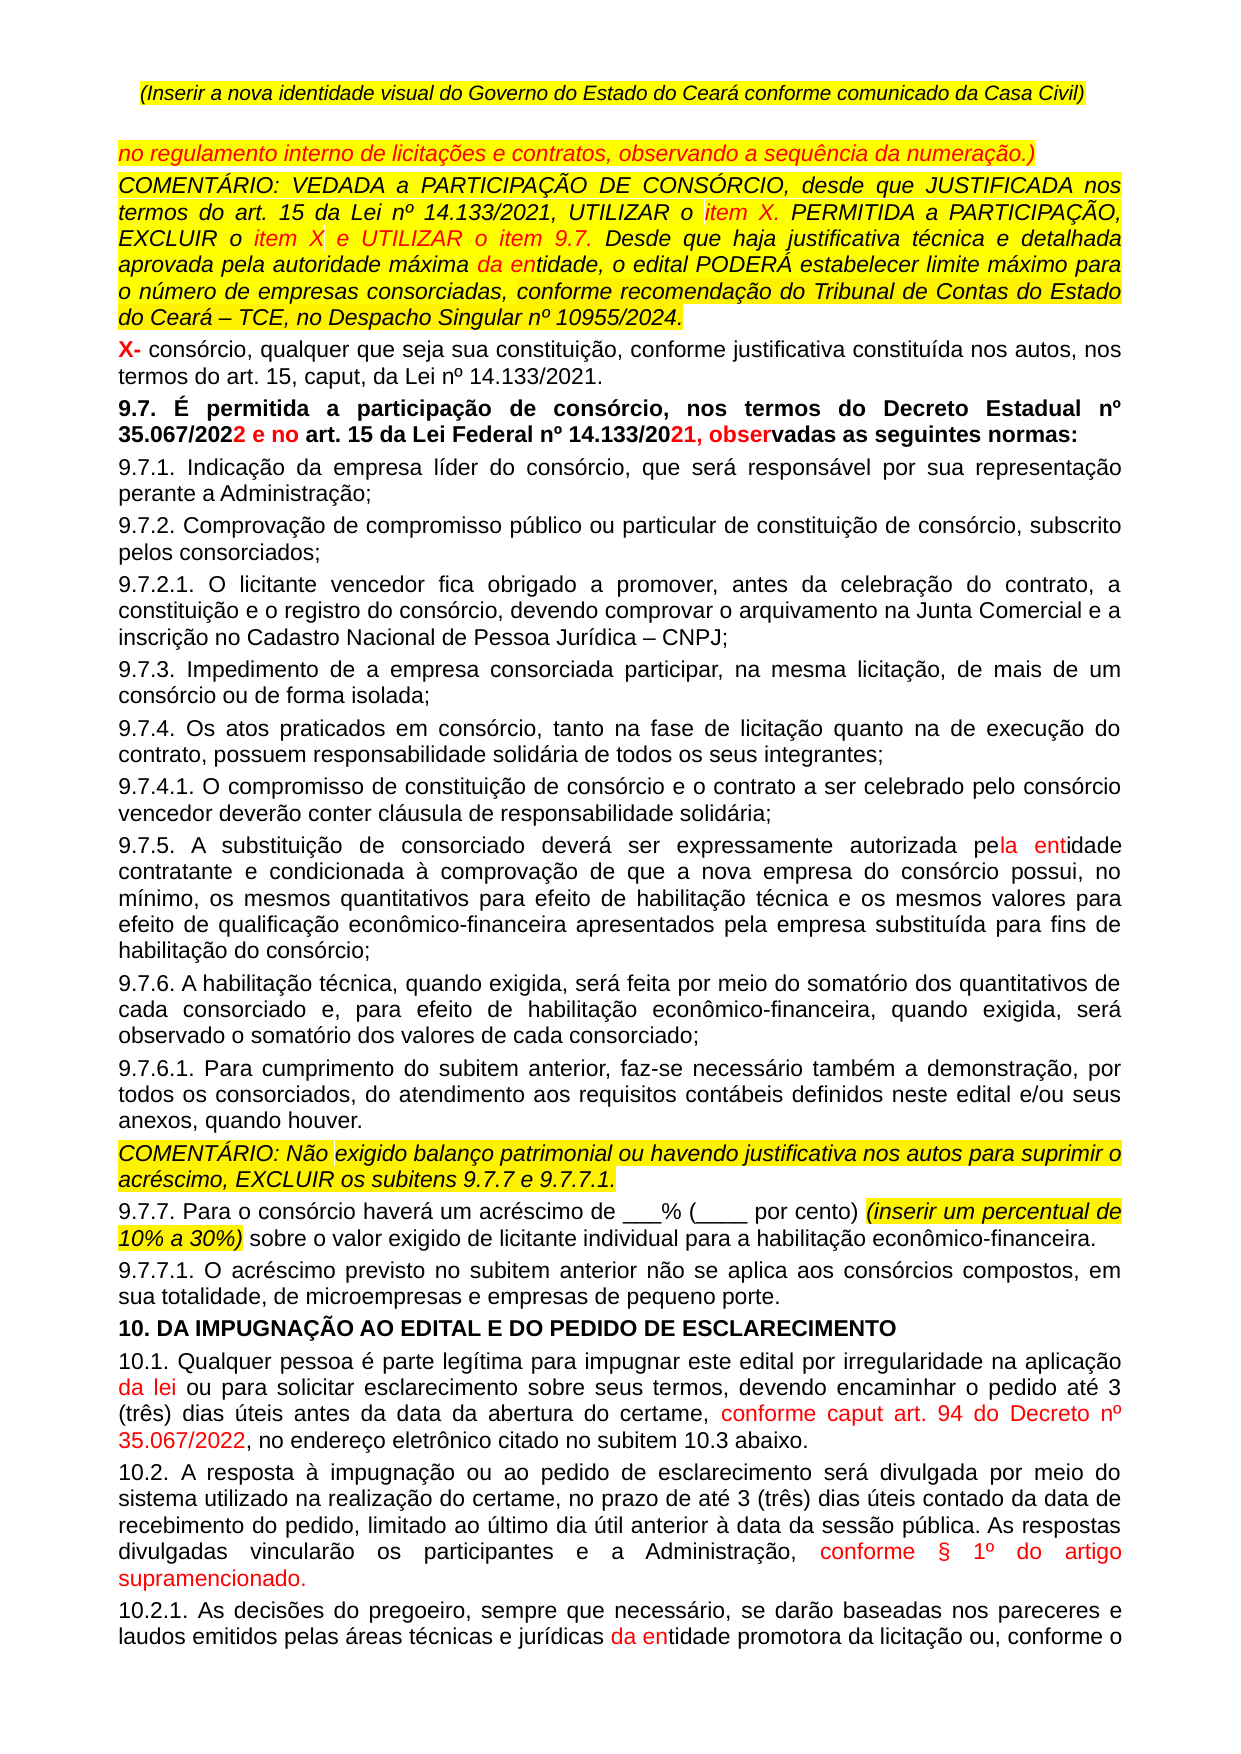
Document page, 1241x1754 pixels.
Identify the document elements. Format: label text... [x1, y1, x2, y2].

text 9.7.3. Impedimento de a empresa consorciada participar, na mesma licitação, de mais de um consórcio ou de forma isolada; [118, 656, 1122, 708]
text COMENTÁRIO: VEDADA a PARTICIPAÇÃO DE CONSÓRCIO, desde que JUSTIFICADA nos termos do art. 15 da Lei nº 14.133/2021, UTILIZAR o item X. PERMITIDA a PARTICIPAÇÃO, EXCLUIR o item X e UTILIZAR o item 9.7. Desde que haja justificativa técnica e detalhada aprovada pela autoridade máxima da entidade, o edital PODERÁ estabelecer limite máximo para o número de empresas consorciadas, conforme recomendação do Tribunal de Contas do Estado do Ceará – TCE, no Despacho Singular nº 10955/2024. [118, 172, 1122, 330]
text 10. DA IMPUGNAÇÃO AO EDITAL E DO PEDIDO DE ESCLARECIMENTO [118, 1315, 1122, 1342]
text 9.7.6. A habilitação técnica, quando exigida, será feita por meio do somatório dos quantitativos de cada consorciado e, para efeito de habilitação econômico-financeira, quando exigida, será observado o somatório dos valores de cada consorciado; [118, 969, 1122, 1048]
text 9.7.1. Indicação da empresa líder do consórcio, que será responsável por sua representação perante a Administração; [118, 453, 1122, 506]
text 10.2. A resposta à impugnação ou ao pedido de esclarecimento será divulgada por meio do sistema utilizado na realização do certame, no prazo de até 3 (três) dias úteis contado da data de recebimento do pedido, limitado ao último dia útil anterior à data da sessão pública. As respostas divulgadas vincularão os participantes e a Administração, conforme § 1º do artigo supramencionado. [118, 1459, 1122, 1591]
text 9.7.4. Os atos praticados em consórcio, tanto na fase de licitação quanto na de execução do contrato, possuem responsabilidade solidária de todos os seus integrantes; [118, 714, 1122, 767]
text 9.7.7. Para o consórcio haverá um acréscimo de ___% (____ por cento) (inserir um percentual de 10% a 30%) sobre o valor exigido de licitante individual para a habilitação econômico-financeira. [118, 1198, 1122, 1251]
text COMENTÁRIO: Não exigido balanço patrimonial ou havendo justificativa nos autos para suprimir o acréscimo, EXCLUIR os subitens 9.7.7 e 9.7.7.1. [118, 1139, 1122, 1192]
text 9.7.2. Comprovação de compromisso público ou particular de constituição de consórcio, subscrito pelos consorciados; [118, 512, 1122, 565]
text 9.7.2.1. O licitante vencedor fica obrigado a promover, antes da celebração do contrato, a constituição e o registro do consórcio, devendo comprovar o arquivamento na Junta Comercial e a inscrição no Cadastro Nacional de Pessoa Jurídica – CNPJ; [118, 571, 1122, 650]
text 10.2.1. As decisões do pregoeiro, sempre que necessário, se darão baseadas nos pareceres e laudos emitidos pelas áreas técnicas e jurídicas da entidade promotora da licitação ou, conforme o [118, 1597, 1122, 1649]
text 10.1. Qualquer pessoa é parte legítima para impugnar este edital por irregularidade na aplicação da lei ou para solicitar esclarecimento sobre seus termos, devendo encaminhar o pedido até 3 (três) dias úteis antes da data da abertura do certame, conforme caput art. 94 do Decreto nº 35.067/2022, no endereço eletrônico citado no subitem 10.3 abaixo. [118, 1348, 1122, 1453]
text 9.7.5. A substituição de consorciado deverá ser expressamente autorizada pela entidade contratante e condicionada à comprovação de que a nova empresa do consórcio possui, no mínimo, os mesmos quantitativos para efeito de habilitação técnica e os mesmos valores para efeito de qualificação econômico-financeira apresentados pela empresa substituída para fins de habilitação do consórcio; [118, 832, 1122, 963]
text 9.7.4.1. O compromisso de constituição de consórcio e o contrato a ser celebrado pelo consórcio vencedor deverão conter cláusula de responsabilidade solidária; [118, 773, 1122, 826]
text no regulamento interno de licitações e contratos, observando a sequência da numeração.) [118, 140, 1122, 166]
text 9.7.6.1. Para cumprimento do subitem anterior, faz-se necessário também a demonstração, por todos os consorciados, do atendimento aos requisitos contábeis definidos neste edital e/ou seus anexos, quando houver. [118, 1054, 1122, 1133]
text 9.7.7.1. O acréscimo previsto no subitem anterior não se aplica aos consórcios compostos, em sua totalidade, de microempresas e empresas de pequeno porte. [118, 1257, 1122, 1309]
text X- consórcio, qualquer que seja sua constituição, conforme justificativa constituída nos autos, nos termos do art. 15, caput, da Lei nº 14.133/2021. [118, 336, 1122, 389]
text 9.7. É permitida a participação de consórcio, nos termos do Decreto Estadual nº 35.067/2022 e no art. 15 da Lei Federal nº 14.133/2021, observadas as seguintes normas: [118, 395, 1122, 448]
